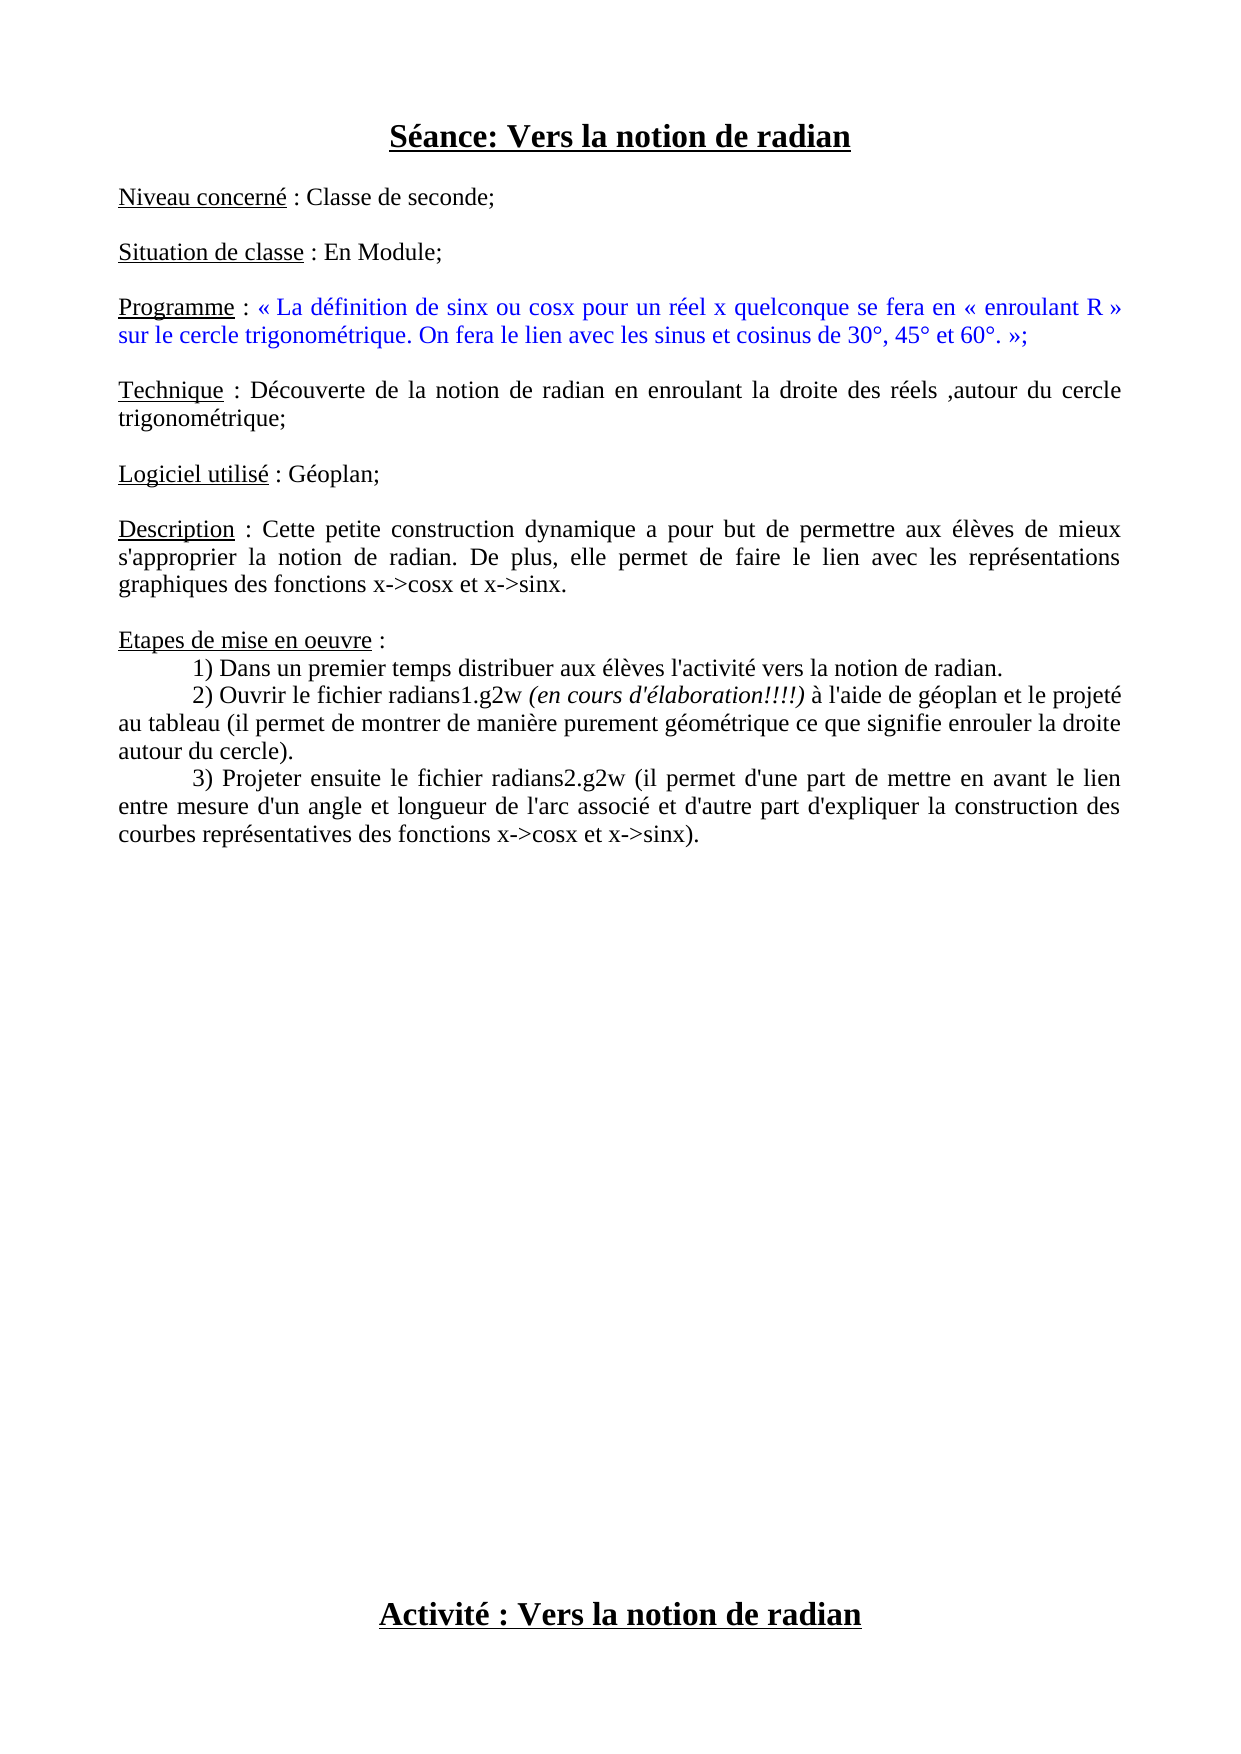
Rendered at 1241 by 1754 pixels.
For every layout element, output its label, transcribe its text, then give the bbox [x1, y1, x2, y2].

text Activité : Vers la notion de radian [118, 1596, 1122, 1633]
text Situation de classe : En Module; [118, 238, 1122, 266]
text Description : Cette petite construction dynamique a pour but de permettre aux élèves de mieux s'approprier la notion de radian. De plus, elle permet de faire le lien avec les représentations graphiques des fonctions x->cosx et x->sinx. [118, 515, 1122, 598]
text Etapes de mise en oeuvre : [118, 626, 1122, 654]
text Programme : « La définition de sinx ou cosx pour un réel x quelconque se fera en « enroulant R » sur le cercle trigonométrique. On fera le lien avec les sinus et cosinus de 30°, 45° et 60°. »; [118, 293, 1122, 349]
text Logiciel utilisé : Géoplan; [118, 460, 1122, 487]
text Technique : Découverte de la notion de radian en enroulant la droite des réels ,autour du cercle trigonométrique; [118, 377, 1122, 432]
text 2) Ouvrir le fichier radians1.g2w (en cours d'élaboration!!!!) à l'aide de géoplan et le projeté au tableau (il permet de montrer de manière purement géométrique ce que signifie enrouler la droite autour du cercle). [118, 681, 1122, 764]
text 3) Projeter ensuite le fichier radians2.g2w (il permet d'une part de mettre en avant le lien entre mesure d'un angle et longueur de l'arc associé et d'autre part d'expliquer la construction des courbes représentatives des fonctions x->cosx et x->sinx). [118, 764, 1122, 848]
text 1) Dans un premier temps distribuer aux élèves l'activité vers la notion de radian. [118, 654, 1122, 681]
text Séance: Vers la notion de radian [118, 118, 1122, 155]
text Niveau concerné : Classe de seconde; [118, 183, 1122, 210]
